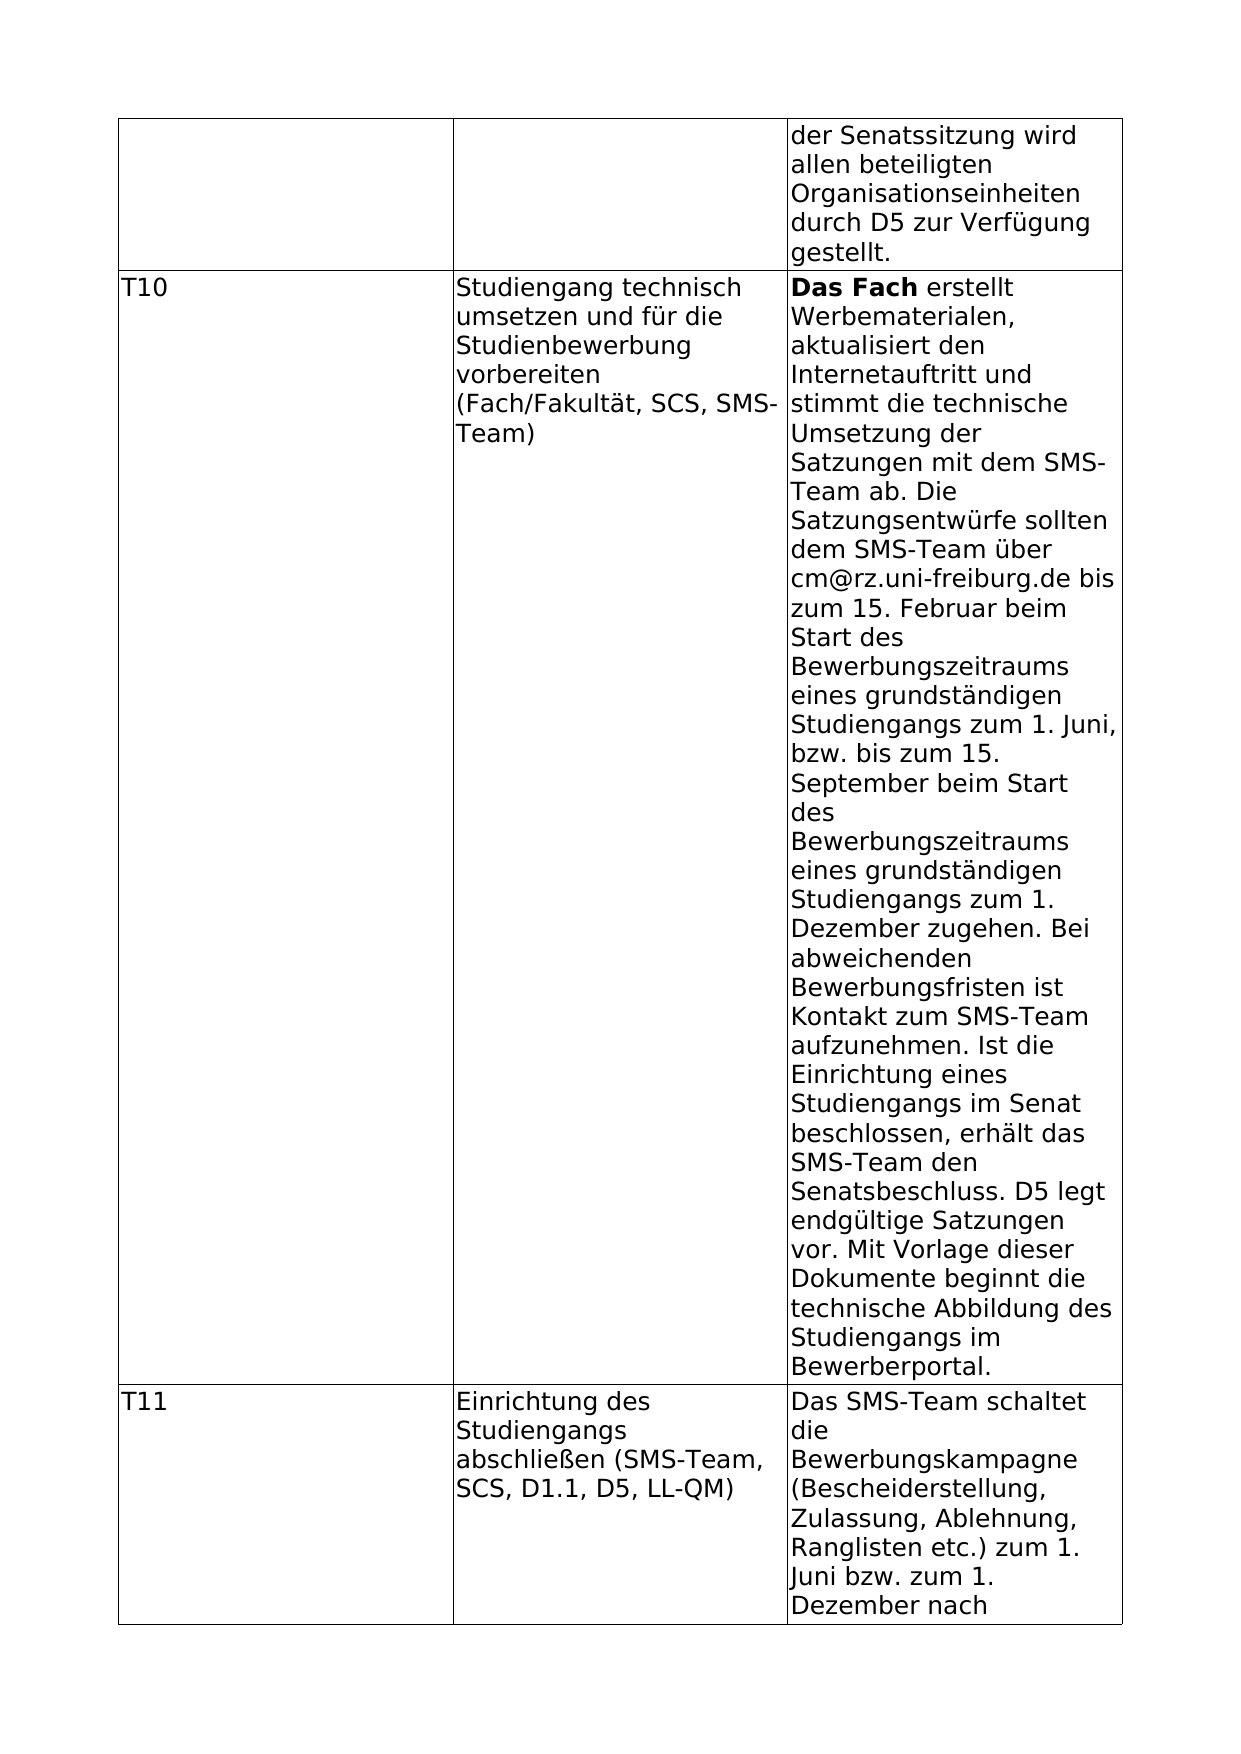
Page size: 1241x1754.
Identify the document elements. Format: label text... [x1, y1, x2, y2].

table_cell Studiengang technisch umsetzen und für die Studienbewerbung vorbereiten (Fach/Fakultät, SCS, SMS-Team) [454, 271, 787, 1384]
table_cell Einrichtung des Studiengangs abschließen (SMS-Team, SCS, D1.1, D5, LL-QM) [454, 1385, 787, 1623]
table_cell der Senatssitzung wird allen beteiligten Organisationseinheiten durch D5 zur Verfügung gestellt. [788, 119, 1122, 270]
table_cell T10 [119, 271, 453, 1384]
table_cell Das SMS-Team schaltet die Bewerbungskampagne (Bescheiderstellung, Zulassung, Ablehnung, Ranglisten etc.) zum 1. Juni bzw. zum 1. Dezember nach [788, 1385, 1122, 1623]
table_cell [454, 119, 787, 270]
table_cell [119, 119, 453, 270]
table_cell T11 [119, 1385, 453, 1623]
table_cell Das Fach erstellt Werbematerialen, aktualisiert den Internetauftritt und stimmt die technische Umsetzung der Satzungen mit dem SMS-Team ab. Die Satzungsentwürfe sollten dem SMS-Team über cm@rz.uni-freiburg.de bis zum 15. Februar beim Start des Bewerbungszeitraums eines grundständigen Studiengangs zum 1. Juni, bzw. bis zum 15. September beim Start des Bewerbungszeitraums eines grundständigen Studiengangs zum 1. Dezember zugehen. Bei abweichenden Bewerbungsfristen ist Kontakt zum SMS-Team aufzunehmen. Ist die Einrichtung eines Studiengangs im Senat beschlossen, erhält das SMS-Team den Senatsbeschluss. D5 legt endgültige Satzungen vor. Mit Vorlage dieser Dokumente beginnt die technische Abbildung des Studiengangs im Bewerberportal. [788, 271, 1122, 1384]
